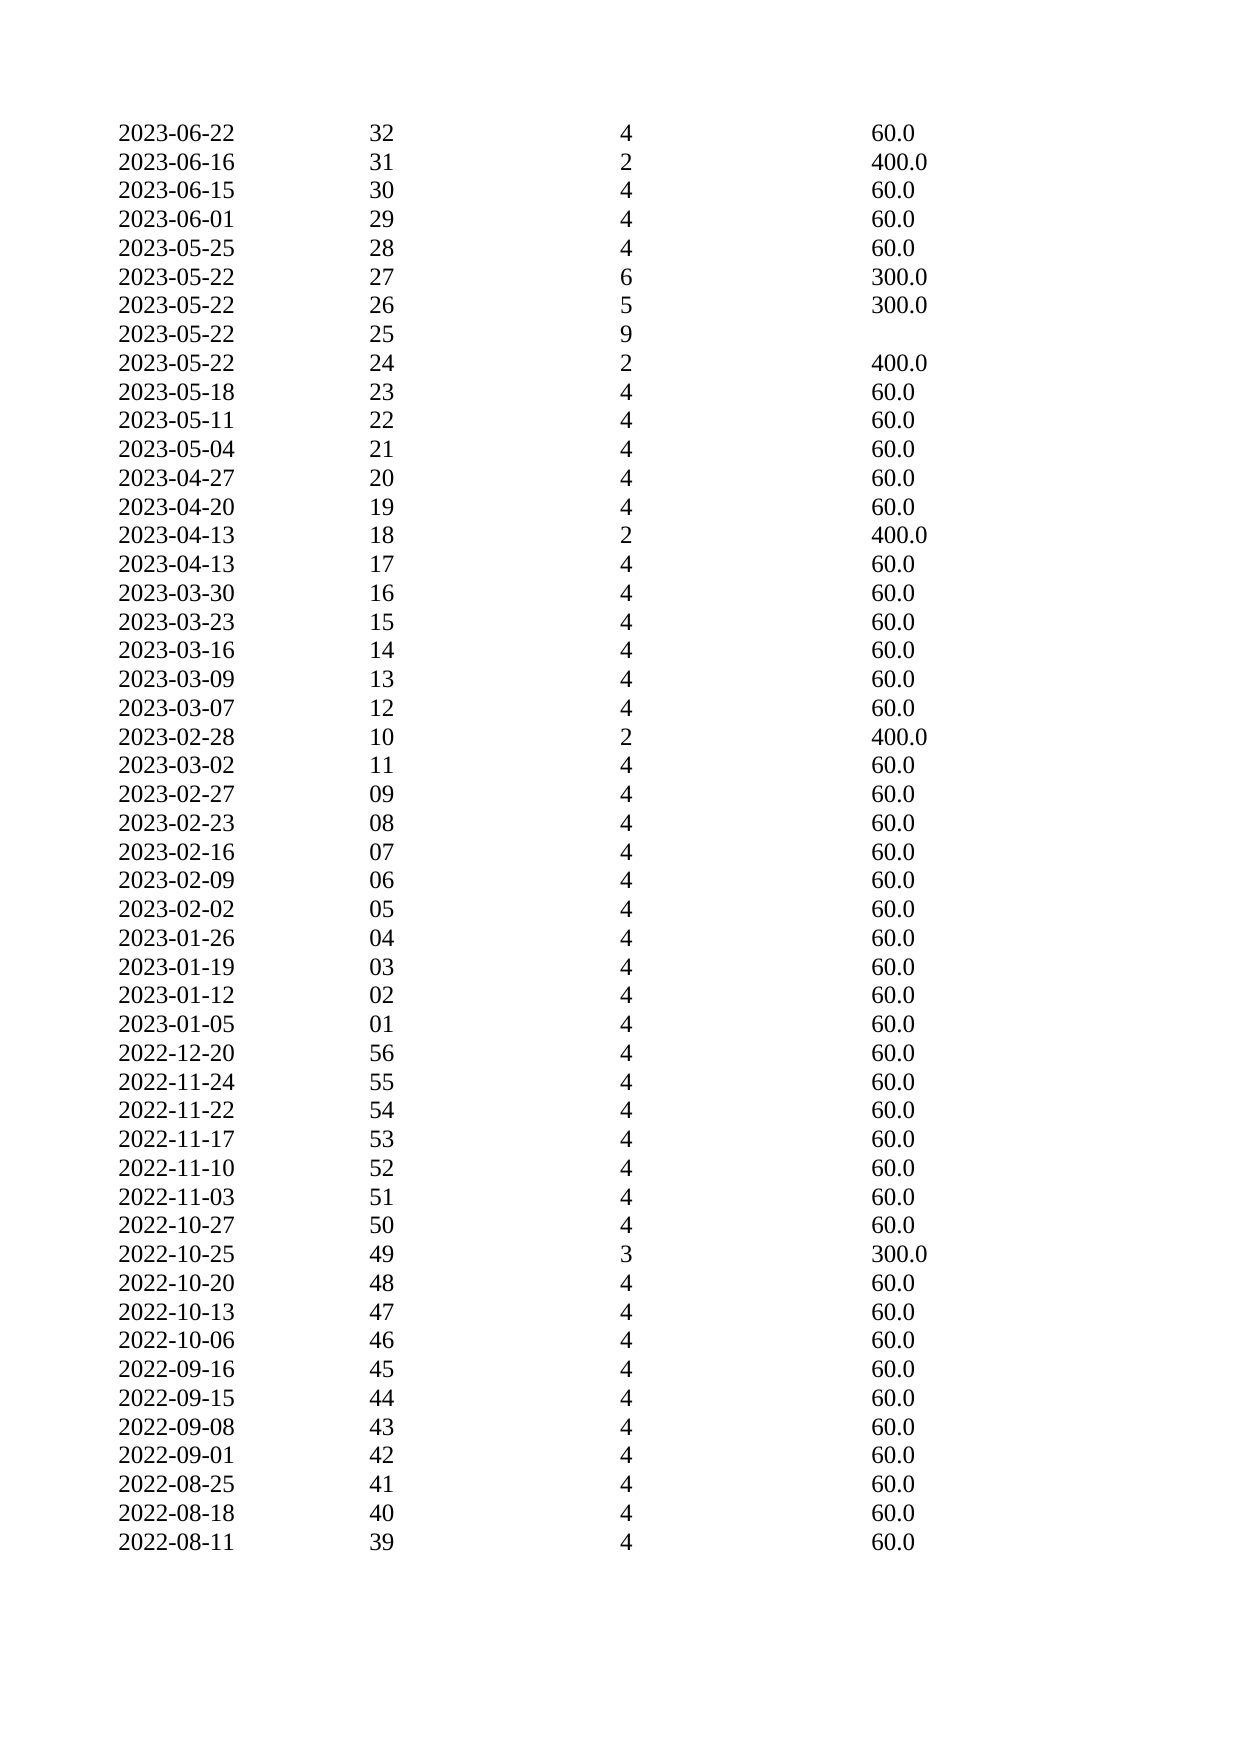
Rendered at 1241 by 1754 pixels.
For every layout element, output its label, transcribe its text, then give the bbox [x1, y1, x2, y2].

table_cell 2023-06-22 [118, 118, 369, 147]
table_cell 60.0 [871, 1469, 1122, 1498]
table_cell 60.0 [871, 981, 1122, 1009]
table_cell 11 [369, 751, 620, 779]
table_cell 18 [369, 521, 620, 549]
table_cell 4 [620, 463, 871, 492]
table_cell 06 [369, 866, 620, 894]
table_cell 2022-09-15 [118, 1383, 369, 1412]
table_cell 2023-06-01 [118, 204, 369, 233]
table_cell 2023-05-22 [118, 348, 369, 377]
table_cell 02 [369, 981, 620, 1009]
table_cell 21 [369, 434, 620, 463]
table_cell 4 [620, 1498, 871, 1527]
table_cell 47 [369, 1297, 620, 1326]
table_cell 4 [620, 204, 871, 233]
table_cell 31 [369, 147, 620, 176]
table_cell 07 [369, 837, 620, 866]
table_cell 60.0 [871, 779, 1122, 808]
table_cell 60.0 [871, 664, 1122, 693]
table_cell 2022-09-01 [118, 1441, 369, 1469]
table_cell 19 [369, 492, 620, 521]
table_cell 2023-03-23 [118, 607, 369, 636]
table_cell 4 [620, 808, 871, 837]
table_cell 2022-11-17 [118, 1124, 369, 1153]
table_cell 2023-01-12 [118, 981, 369, 1009]
table_cell 4 [620, 377, 871, 406]
table_cell 2022-11-24 [118, 1067, 369, 1096]
table_cell 30 [369, 176, 620, 204]
table_cell 4 [620, 1211, 871, 1239]
table_cell 2022-09-08 [118, 1412, 369, 1441]
table_cell 4 [620, 837, 871, 866]
table_cell 2022-11-03 [118, 1182, 369, 1211]
table_cell 60.0 [871, 406, 1122, 434]
table_cell 60.0 [871, 636, 1122, 664]
table_cell 400.0 [871, 722, 1122, 751]
table_cell 2023-01-19 [118, 952, 369, 981]
table_cell 60.0 [871, 1354, 1122, 1383]
table_cell 60.0 [871, 1182, 1122, 1211]
table_cell 01 [369, 1009, 620, 1038]
table_cell 2022-11-10 [118, 1153, 369, 1182]
table_cell 14 [369, 636, 620, 664]
table_cell 6 [620, 262, 871, 291]
table_cell 23 [369, 377, 620, 406]
table_cell 4 [620, 751, 871, 779]
table_cell 2023-04-20 [118, 492, 369, 521]
table_cell 4 [620, 434, 871, 463]
table_cell 60.0 [871, 751, 1122, 779]
table_cell 4 [620, 1326, 871, 1354]
table_cell 2022-10-27 [118, 1211, 369, 1239]
table_cell 4 [620, 894, 871, 923]
table_cell 3 [620, 1239, 871, 1268]
table_cell 4 [620, 1038, 871, 1067]
table_cell 60.0 [871, 1009, 1122, 1038]
table_cell 2023-06-16 [118, 147, 369, 176]
table_cell 60.0 [871, 578, 1122, 607]
table_cell 4 [620, 664, 871, 693]
table_cell 27 [369, 262, 620, 291]
table_cell 400.0 [871, 521, 1122, 549]
table_cell 60.0 [871, 492, 1122, 521]
table_cell 4 [620, 1469, 871, 1498]
table_cell 2023-05-22 [118, 319, 369, 348]
table_cell 60.0 [871, 1412, 1122, 1441]
table_cell 4 [620, 492, 871, 521]
table_cell 2023-02-16 [118, 837, 369, 866]
table_cell 2022-09-16 [118, 1354, 369, 1383]
table_cell 4 [620, 118, 871, 147]
table_cell 29 [369, 204, 620, 233]
table_cell 2023-03-09 [118, 664, 369, 693]
table_cell 60.0 [871, 607, 1122, 636]
table_cell 08 [369, 808, 620, 837]
table_cell 4 [620, 1297, 871, 1326]
table_cell 2 [620, 722, 871, 751]
table_cell 40 [369, 1498, 620, 1527]
table_cell 60.0 [871, 1067, 1122, 1096]
table_cell 4 [620, 1067, 871, 1096]
table_cell 400.0 [871, 348, 1122, 377]
table_cell 60.0 [871, 233, 1122, 262]
table_cell 60.0 [871, 1326, 1122, 1354]
table_cell 55 [369, 1067, 620, 1096]
table_cell 04 [369, 923, 620, 952]
table_cell 300.0 [871, 1239, 1122, 1268]
table_cell 2022-10-20 [118, 1268, 369, 1297]
table_cell 4 [620, 549, 871, 578]
table_cell 2023-05-18 [118, 377, 369, 406]
table_cell 46 [369, 1326, 620, 1354]
table_cell 42 [369, 1441, 620, 1469]
table_cell 2023-02-23 [118, 808, 369, 837]
table_cell 50 [369, 1211, 620, 1239]
table_cell 2023-04-13 [118, 521, 369, 549]
table_cell 4 [620, 923, 871, 952]
table_cell 4 [620, 578, 871, 607]
table_cell 2023-06-15 [118, 176, 369, 204]
table_cell 60.0 [871, 204, 1122, 233]
table_cell 60.0 [871, 923, 1122, 952]
table_cell 4 [620, 636, 871, 664]
table_cell 4 [620, 1153, 871, 1182]
table_cell 2023-05-11 [118, 406, 369, 434]
table_cell 24 [369, 348, 620, 377]
table_cell 05 [369, 894, 620, 923]
table_cell 60.0 [871, 463, 1122, 492]
table_cell 4 [620, 1527, 871, 1556]
table_cell 09 [369, 779, 620, 808]
table_cell 2022-10-25 [118, 1239, 369, 1268]
table_cell 4 [620, 1096, 871, 1124]
table_cell 60.0 [871, 549, 1122, 578]
table_cell 43 [369, 1412, 620, 1441]
table_cell 60.0 [871, 1441, 1122, 1469]
table_cell 4 [620, 1268, 871, 1297]
table_cell 2022-11-22 [118, 1096, 369, 1124]
table_cell 60.0 [871, 837, 1122, 866]
table_cell 2022-08-11 [118, 1527, 369, 1556]
table_cell 2023-03-02 [118, 751, 369, 779]
table_cell 2023-01-05 [118, 1009, 369, 1038]
table_cell 2 [620, 147, 871, 176]
table_cell 4 [620, 1124, 871, 1153]
table_cell 16 [369, 578, 620, 607]
table_cell 60.0 [871, 1383, 1122, 1412]
table_cell 2023-03-07 [118, 693, 369, 722]
table_cell 48 [369, 1268, 620, 1297]
table_cell 4 [620, 779, 871, 808]
table_cell 15 [369, 607, 620, 636]
table_cell 39 [369, 1527, 620, 1556]
table_cell 2023-04-27 [118, 463, 369, 492]
table_cell 4 [620, 952, 871, 981]
table_cell 4 [620, 1354, 871, 1383]
table_cell 60.0 [871, 1268, 1122, 1297]
table_cell 2023-01-26 [118, 923, 369, 952]
table_cell 2023-02-27 [118, 779, 369, 808]
table_cell 32 [369, 118, 620, 147]
table_cell 52 [369, 1153, 620, 1182]
table_cell 4 [620, 233, 871, 262]
table_cell 2023-03-16 [118, 636, 369, 664]
table_cell 2022-08-25 [118, 1469, 369, 1498]
table_cell 9 [620, 319, 871, 348]
table_cell 4 [620, 607, 871, 636]
table_cell 2023-02-09 [118, 866, 369, 894]
table_cell 2022-10-06 [118, 1326, 369, 1354]
table_cell 2 [620, 521, 871, 549]
table_cell 25 [369, 319, 620, 348]
table_cell [871, 319, 1122, 348]
table_cell 60.0 [871, 1211, 1122, 1239]
table_cell 26 [369, 291, 620, 319]
table_cell 49 [369, 1239, 620, 1268]
table_cell 53 [369, 1124, 620, 1153]
table_cell 4 [620, 693, 871, 722]
table_cell 2023-05-25 [118, 233, 369, 262]
table_cell 60.0 [871, 377, 1122, 406]
table_cell 22 [369, 406, 620, 434]
table_cell 4 [620, 176, 871, 204]
table_cell 54 [369, 1096, 620, 1124]
table_cell 41 [369, 1469, 620, 1498]
table_cell 2023-05-22 [118, 262, 369, 291]
table_cell 400.0 [871, 147, 1122, 176]
table_cell 60.0 [871, 1096, 1122, 1124]
table_cell 4 [620, 981, 871, 1009]
table_cell 60.0 [871, 866, 1122, 894]
table_cell 2022-12-20 [118, 1038, 369, 1067]
table_cell 45 [369, 1354, 620, 1383]
table_cell 03 [369, 952, 620, 981]
table_cell 2022-10-13 [118, 1297, 369, 1326]
table_cell 28 [369, 233, 620, 262]
table_cell 2023-05-04 [118, 434, 369, 463]
table_cell 56 [369, 1038, 620, 1067]
table_cell 60.0 [871, 1498, 1122, 1527]
table_cell 4 [620, 406, 871, 434]
table_cell 2023-04-13 [118, 549, 369, 578]
table_cell 5 [620, 291, 871, 319]
table_cell 300.0 [871, 262, 1122, 291]
table_cell 60.0 [871, 176, 1122, 204]
table_cell 20 [369, 463, 620, 492]
table_cell 4 [620, 866, 871, 894]
table_cell 12 [369, 693, 620, 722]
table_cell 51 [369, 1182, 620, 1211]
table_cell 4 [620, 1412, 871, 1441]
table_cell 4 [620, 1182, 871, 1211]
table_cell 2023-02-28 [118, 722, 369, 751]
table_cell 4 [620, 1009, 871, 1038]
table_cell 2 [620, 348, 871, 377]
table_cell 44 [369, 1383, 620, 1412]
table_cell 60.0 [871, 434, 1122, 463]
table_cell 2023-02-02 [118, 894, 369, 923]
table_cell 10 [369, 722, 620, 751]
table_cell 2022-08-18 [118, 1498, 369, 1527]
table_cell 60.0 [871, 118, 1122, 147]
table_cell 60.0 [871, 952, 1122, 981]
table_cell 2023-03-30 [118, 578, 369, 607]
table_cell 60.0 [871, 1124, 1122, 1153]
table_cell 60.0 [871, 1038, 1122, 1067]
table_cell 4 [620, 1383, 871, 1412]
table_cell 60.0 [871, 1153, 1122, 1182]
table_cell 60.0 [871, 1527, 1122, 1556]
table_cell 60.0 [871, 808, 1122, 837]
table_cell 4 [620, 1441, 871, 1469]
table_cell 60.0 [871, 693, 1122, 722]
table_cell 2023-05-22 [118, 291, 369, 319]
table_cell 60.0 [871, 894, 1122, 923]
table_cell 300.0 [871, 291, 1122, 319]
table_cell 13 [369, 664, 620, 693]
table_cell 17 [369, 549, 620, 578]
table_cell 60.0 [871, 1297, 1122, 1326]
